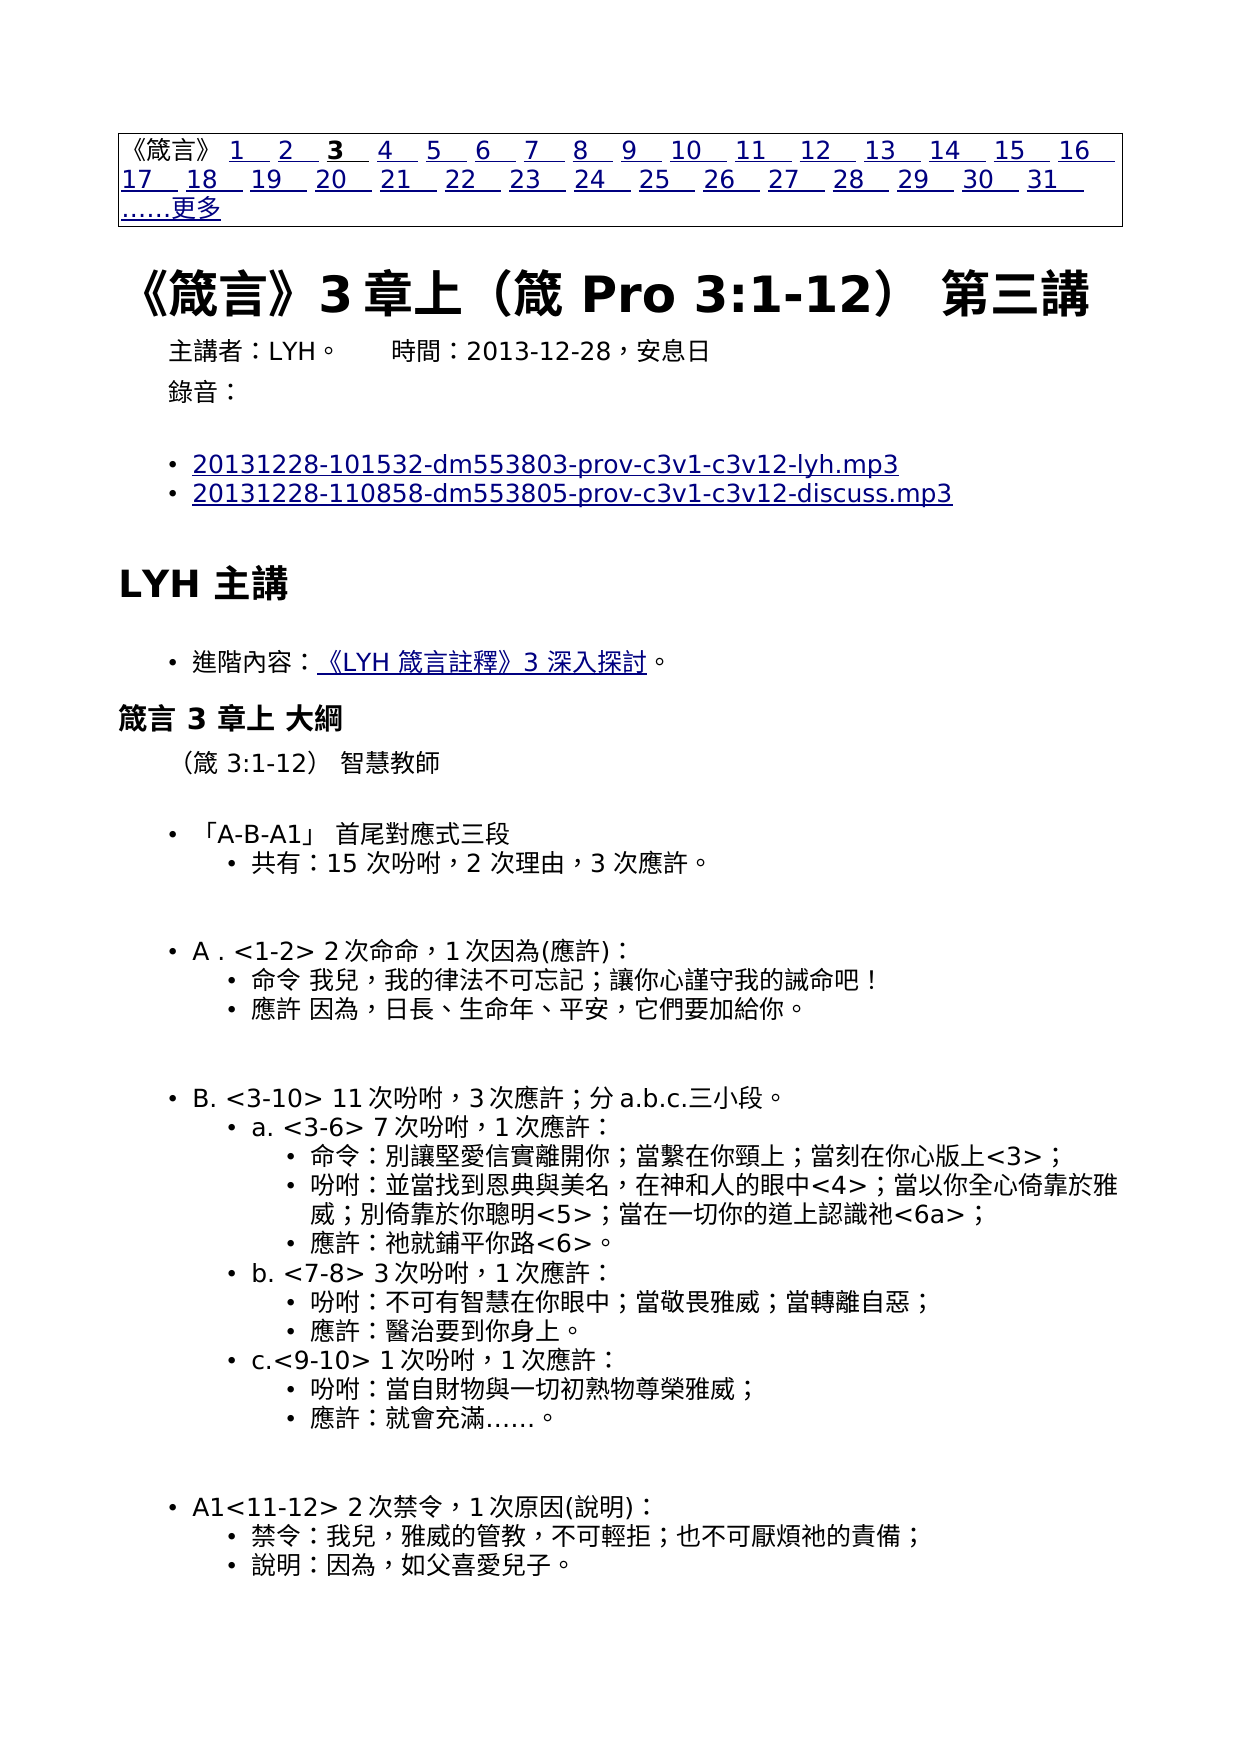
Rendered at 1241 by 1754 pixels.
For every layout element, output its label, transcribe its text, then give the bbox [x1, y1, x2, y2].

list 禁令：我兒，雅威的管教，不可輕拒；也不可厭煩祂的責備； [236, 1522, 1122, 1551]
list c.<9-10> 1次吩咐，1次應許： [236, 1346, 1122, 1375]
subtitle 《箴言》3章上（箴 Pro 3:1-12） 第三講 [118, 266, 1122, 324]
list 應許：祂就鋪平你路<6>。 [295, 1229, 1122, 1259]
text （箴 3:1-12） 智慧教師 [118, 749, 1122, 778]
list 吩咐：當自財物與一切初熟物尊榮雅威； [295, 1375, 1122, 1404]
list 應許 因為，日長、生命年、平安，它們要加給你。 [236, 996, 1122, 1025]
text 主講者：LYH。 時間：2013-12-28，安息日 [118, 337, 1122, 366]
text 錄音： [118, 379, 1122, 408]
table_header 《箴言》 1 2 3 4 5 6 7 8 9 10 11 12 13 14 15 16 17 18 19 20 21 22 23 24 25 26 27 28 29 30 31 ……更多 [119, 134, 1122, 226]
list 20131228-110858-dm553805-prov-c3v1-c3v12-discuss.mp3 [177, 479, 1122, 508]
list 命令：別讓堅愛信實離開你；當繫在你頸上；當刻在你心版上<3>； [295, 1142, 1122, 1171]
list 「A-B-A1」 首尾對應式三段 [177, 820, 1122, 849]
list a. <3-6> 7次吩咐，1次應許： [236, 1113, 1122, 1142]
subtitle 箴言 3 章上 大綱 [118, 702, 1122, 736]
subtitle LYH 主講 [118, 563, 1122, 606]
list 說明：因為，如父喜愛兒子。 [236, 1551, 1122, 1580]
list 應許：就會充滿……。 [295, 1404, 1122, 1434]
list B. <3-10> 11次吩咐，3次應許；分a.b.c.三小段。 [177, 1084, 1122, 1113]
list 共有：15 次吩咐，2 次理由，3 次應許。 [236, 849, 1122, 878]
list b. <7-8> 3次吩咐，1次應許： [236, 1259, 1122, 1288]
list 吩咐：並當找到恩典與美名，在神和人的眼中<4>；當以你全心倚靠於雅威；別倚靠於你聰明<5>；當在一切你的道上認識祂<6a>； [295, 1171, 1122, 1229]
list 進階內容：《LYH 箴言註釋》3 深入探討。 [177, 648, 1122, 677]
list A . <1-2> 2次命命，1次因為(應許)： [177, 937, 1122, 966]
list A1<11-12> 2次禁令，1次原因(說明)： [177, 1493, 1122, 1522]
list 應許：醫治要到你身上。 [295, 1317, 1122, 1346]
list 命令 我兒，我的律法不可忘記；讓你心謹守我的誡命吧！ [236, 966, 1122, 996]
list 吩咐：不可有智慧在你眼中；當敬畏雅威；當轉離自惡； [295, 1288, 1122, 1317]
list 20131228-101532-dm553803-prov-c3v1-c3v12-lyh.mp3 [177, 450, 1122, 479]
